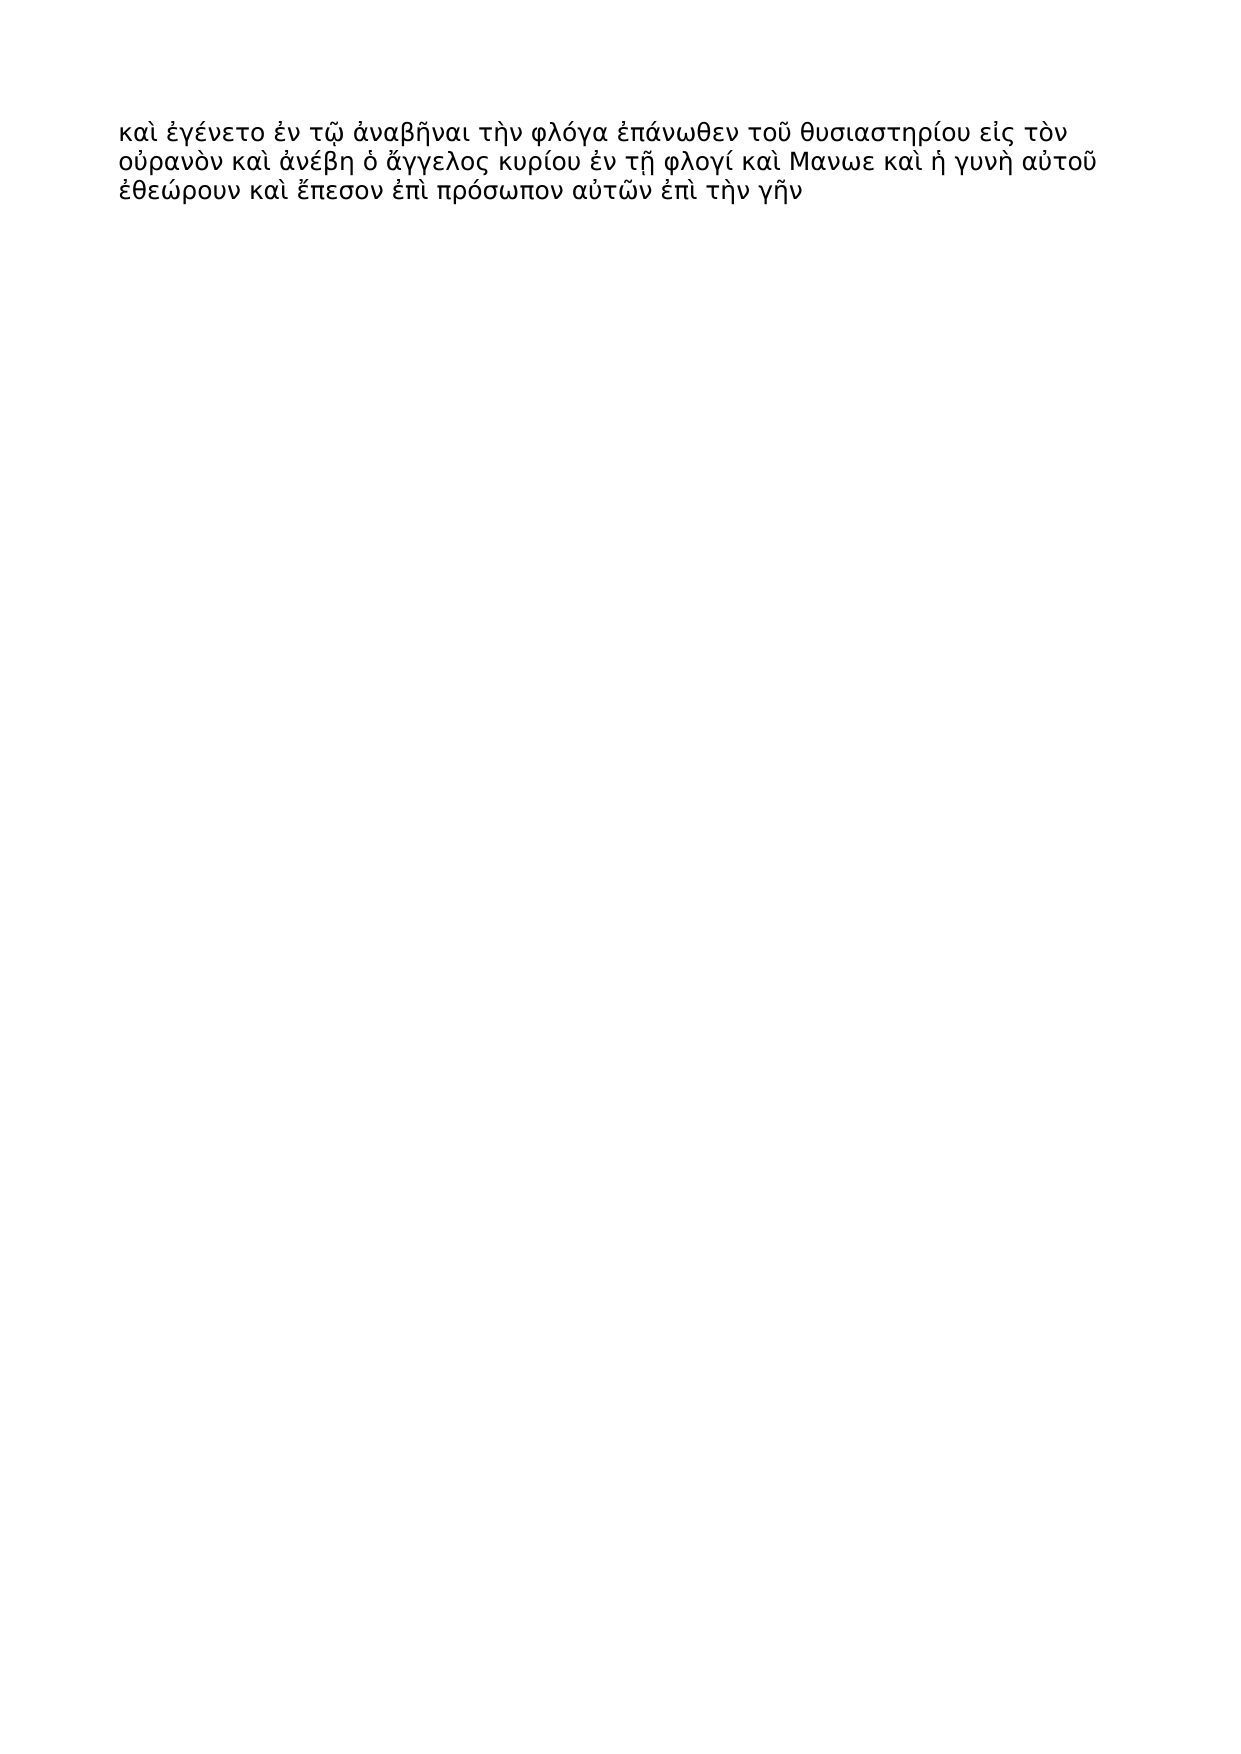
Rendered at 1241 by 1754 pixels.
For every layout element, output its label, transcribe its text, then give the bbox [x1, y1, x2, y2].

text καὶ ἐγένετο ἐν τῷ ἀναβῆναι τὴν φλόγα ἐπάνωθεν τοῦ θυσιαστηρίου εἰς τὸν οὐρανὸν καὶ ἀνέβη ὁ ἄγγελος κυρίου ἐν τῇ φλογί καὶ Μανωε καὶ ἡ γυνὴ αὐτοῦ ἐθεώρουν καὶ ἔπεσον ἐπὶ πρόσωπον αὐτῶν ἐπὶ τὴν γῆν [118, 118, 1122, 206]
